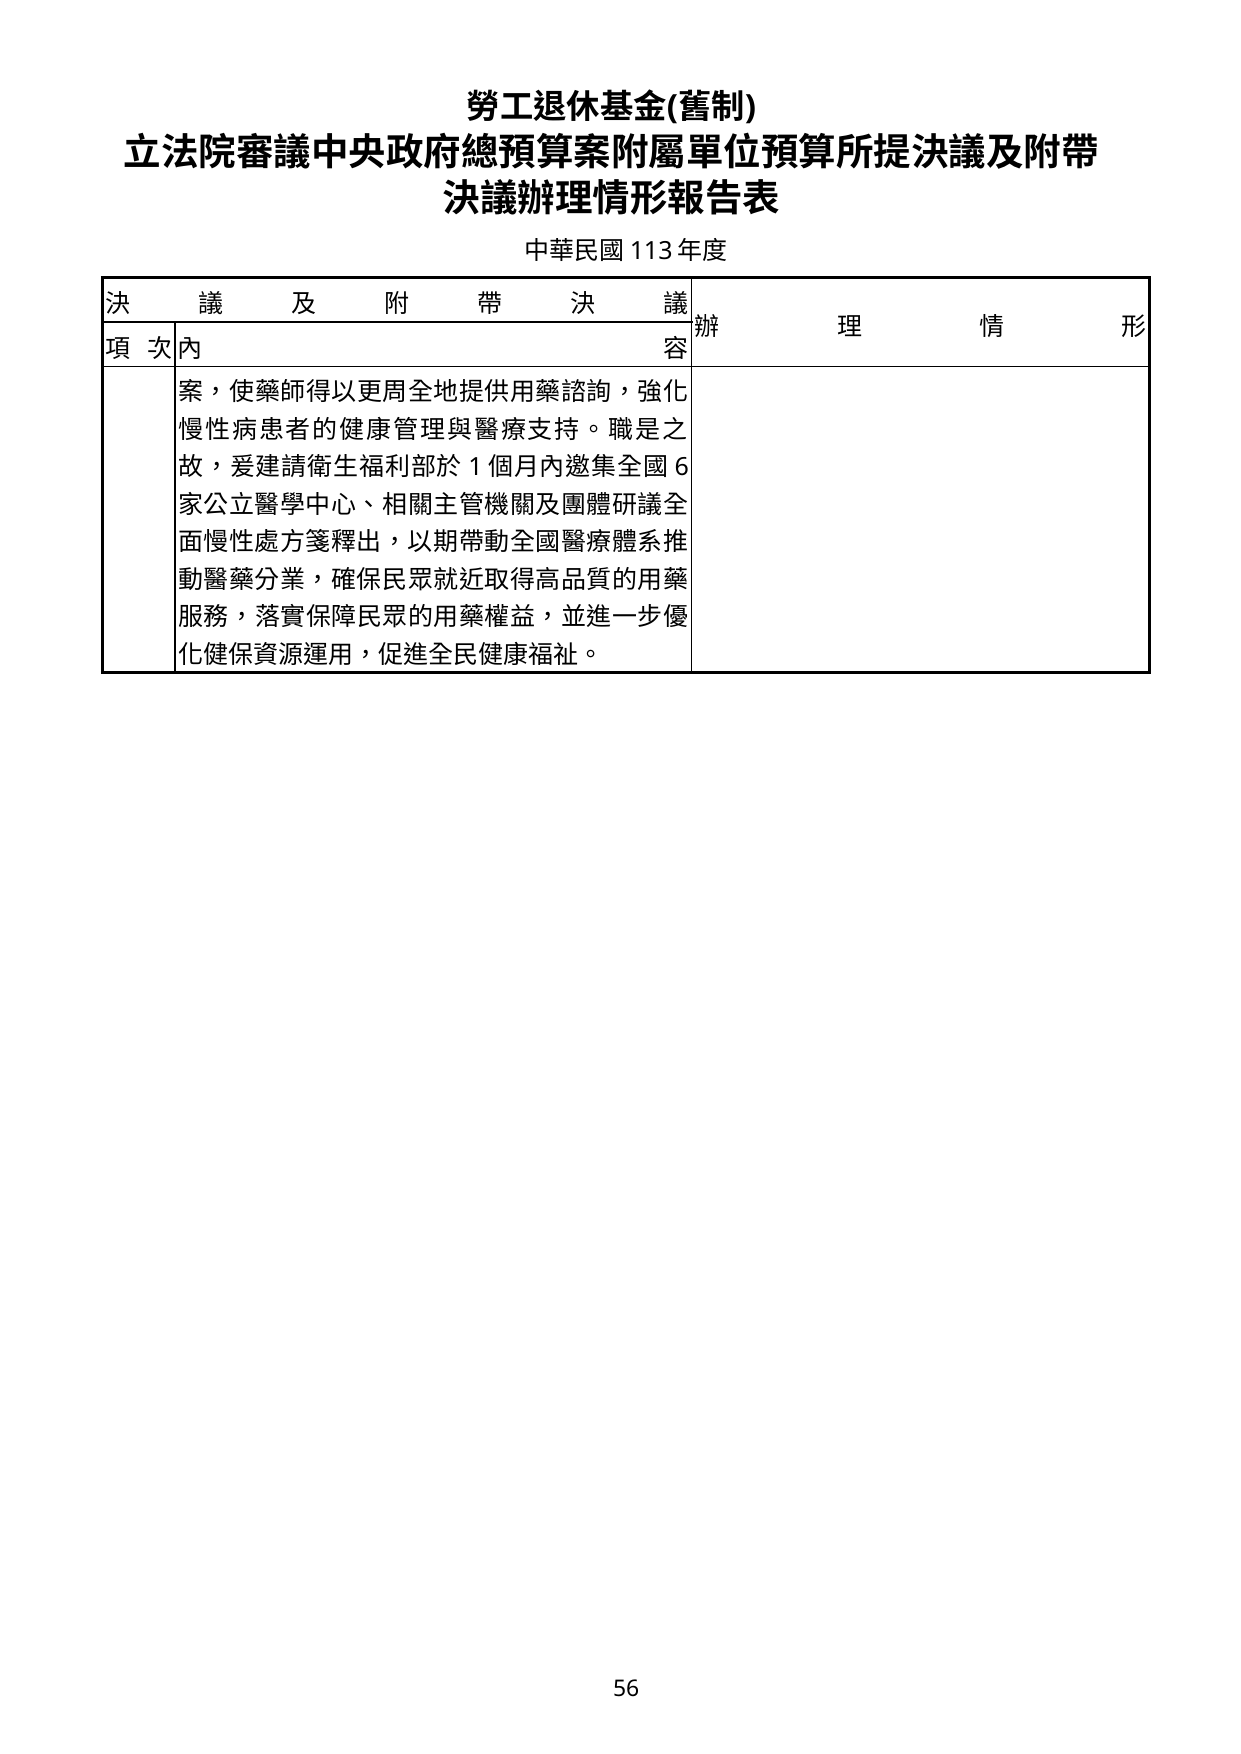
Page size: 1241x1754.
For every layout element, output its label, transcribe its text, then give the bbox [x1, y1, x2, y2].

table_cell 內容 [176, 323, 691, 366]
table_cell [692, 367, 1148, 671]
table_header 決議及附帶決議 [104, 279, 691, 321]
table_cell 案，使藥師得以更周全地提供用藥諮詢，強化慢性病患者的健康管理與醫療支持。職是之故，爰建請衛生福利部於1個月內邀集全國6家公立醫學中心、相關主管機關及團體研議全面慢性處方箋釋出，以期帶動全國醫療體系推動醫藥分業，確保民眾就近取得高品質的用藥服務，落實保障民眾的用藥權益，並進一步優化健保資源運用，促進全民健康福祉。 [176, 367, 691, 671]
table_header 辦理情形 [692, 279, 1148, 366]
table_cell [104, 367, 174, 671]
table_cell 項次 [104, 323, 174, 366]
